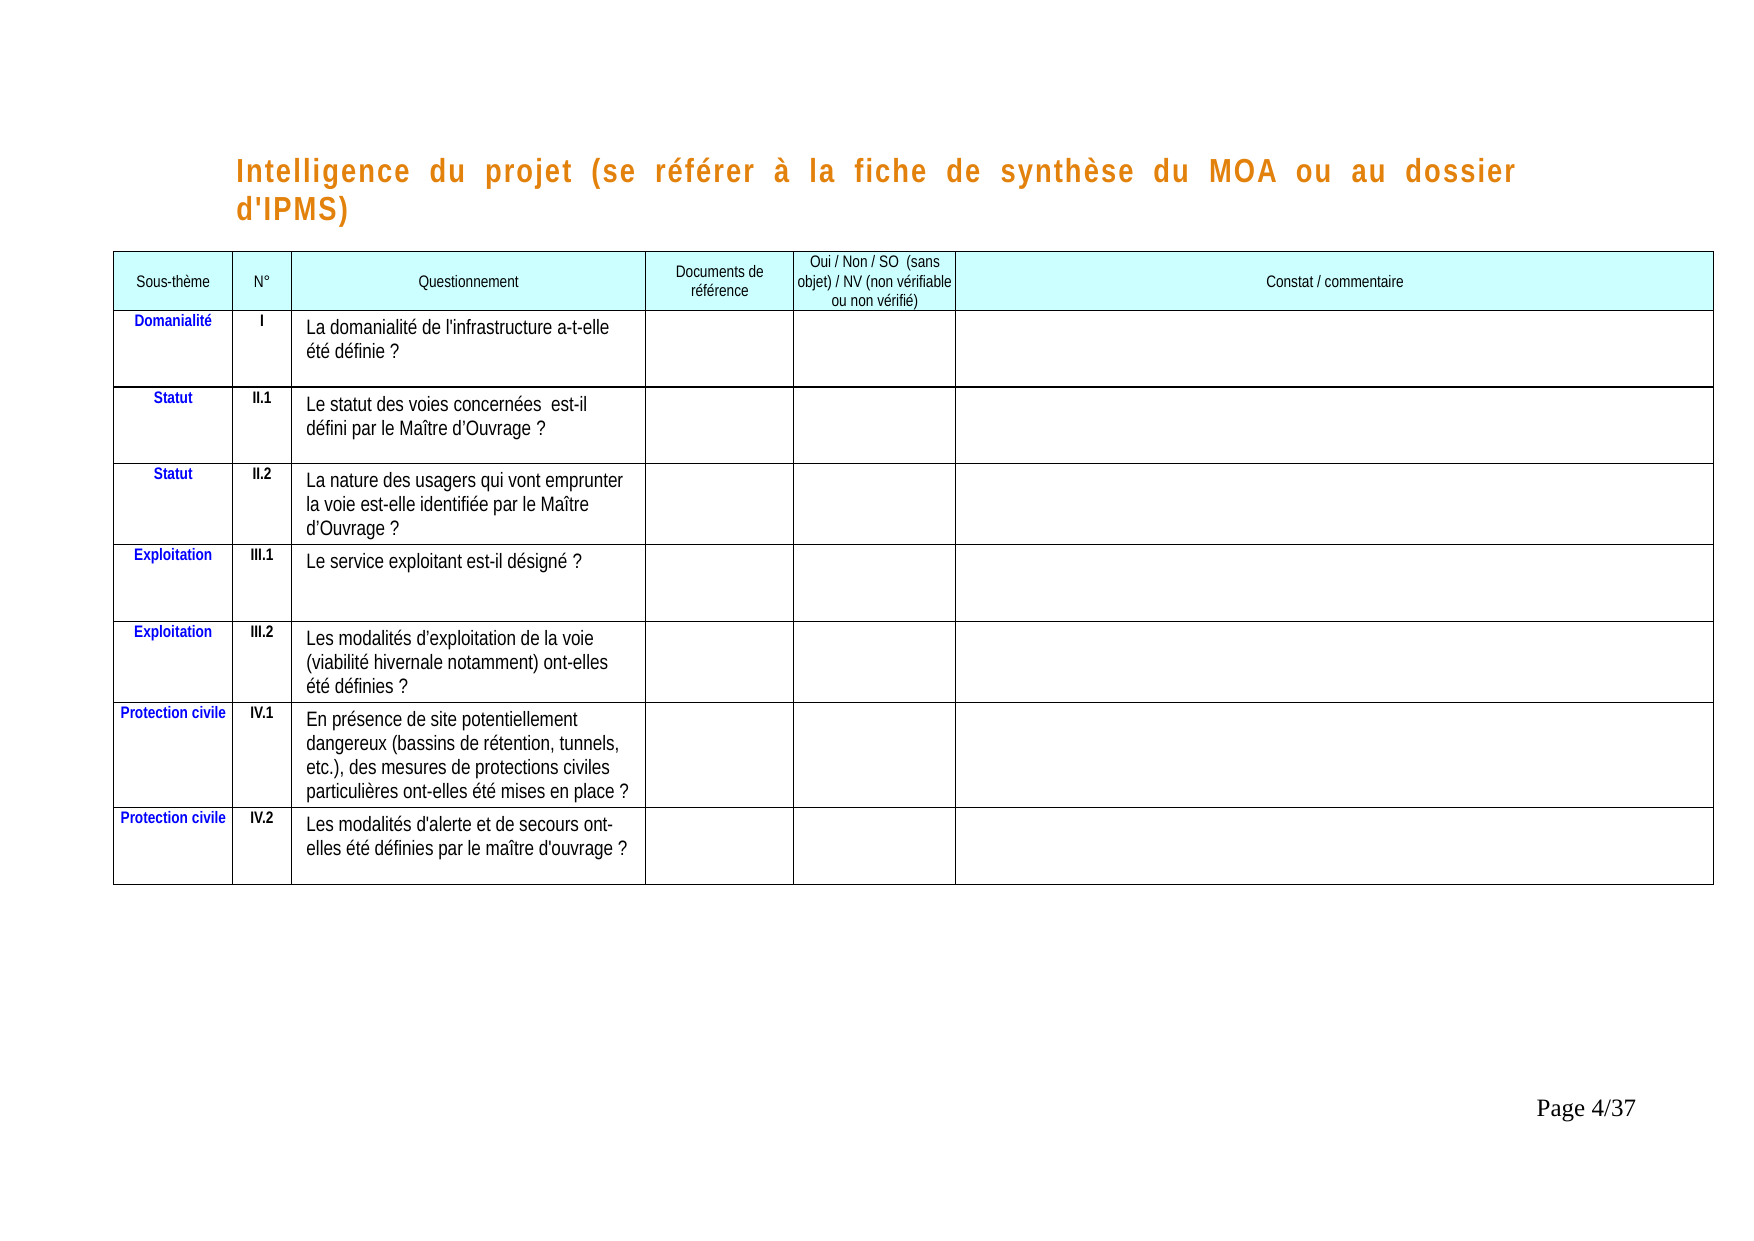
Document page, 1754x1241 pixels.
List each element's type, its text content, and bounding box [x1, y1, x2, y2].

table_header Constat / commentaire [956, 252, 1713, 310]
table_cell III.1 [233, 545, 291, 621]
table_header Sous-thème [114, 252, 232, 310]
table_header Documents de référence [646, 252, 793, 310]
table_cell Statut [114, 464, 232, 544]
table_cell Protection civile [114, 808, 232, 884]
table_cell Domanialité [114, 311, 232, 386]
table_cell [794, 703, 955, 807]
table_cell [646, 388, 793, 463]
table_cell [646, 464, 793, 544]
table_cell Exploitation [114, 545, 232, 621]
table_cell [794, 808, 955, 884]
table_cell [794, 311, 955, 386]
table_cell Le statut des voies concernées est-il défini par le Maître d’Ouvrage ? [292, 388, 645, 463]
table_cell [646, 808, 793, 884]
table_cell [956, 311, 1713, 386]
table_cell I [233, 311, 291, 386]
table_cell Protection civile [114, 703, 232, 807]
table_cell II.2 [233, 464, 291, 544]
table_cell [794, 388, 955, 463]
table_cell IV.2 [233, 808, 291, 884]
table_cell [956, 703, 1713, 807]
table_cell [646, 703, 793, 807]
table_cell [794, 464, 955, 544]
table_cell [646, 545, 793, 621]
table_cell La domanialité de l'infrastructure a-t-elle été définie ? [292, 311, 645, 386]
table_cell [646, 311, 793, 386]
table_cell [794, 545, 955, 621]
table_header Oui / Non / SO (sans objet) / NV (non vérifiable ou non vérifié) [794, 252, 955, 310]
table_cell Les modalités d'alerte et de secours ont-elles été définies par le maître d'ouvrage ? [292, 808, 645, 884]
table_cell [646, 622, 793, 702]
table_cell [794, 622, 955, 702]
text Intelligence du projet (se référer à la fiche de synthèse du MOA ou au dossier d'IPMS) [236, 151, 1518, 228]
table_cell [956, 388, 1713, 463]
table_cell [956, 622, 1713, 702]
table_cell IV.1 [233, 703, 291, 807]
table_cell [956, 464, 1713, 544]
table_cell III.2 [233, 622, 291, 702]
table_cell Exploitation [114, 622, 232, 702]
table_cell Le service exploitant est-il désigné ? [292, 545, 645, 621]
table_cell [956, 545, 1713, 621]
table_cell Statut [114, 388, 232, 463]
table_header Questionnement [292, 252, 645, 310]
table_cell II.1 [233, 388, 291, 463]
table_cell [956, 808, 1713, 884]
table_cell En présence de site potentiellement dangereux (bassins de rétention, tunnels, etc.), des mesures de protections civiles particulières ont-elles été mises en place ? [292, 703, 645, 807]
table_cell Les modalités d’exploitation de la voie (viabilité hivernale notamment) ont-elles été définies ? [292, 622, 645, 702]
table_cell La nature des usagers qui vont emprunter la voie est-elle identifiée par le Maître d’Ouvrage ? [292, 464, 645, 544]
table_header N° [233, 252, 291, 310]
